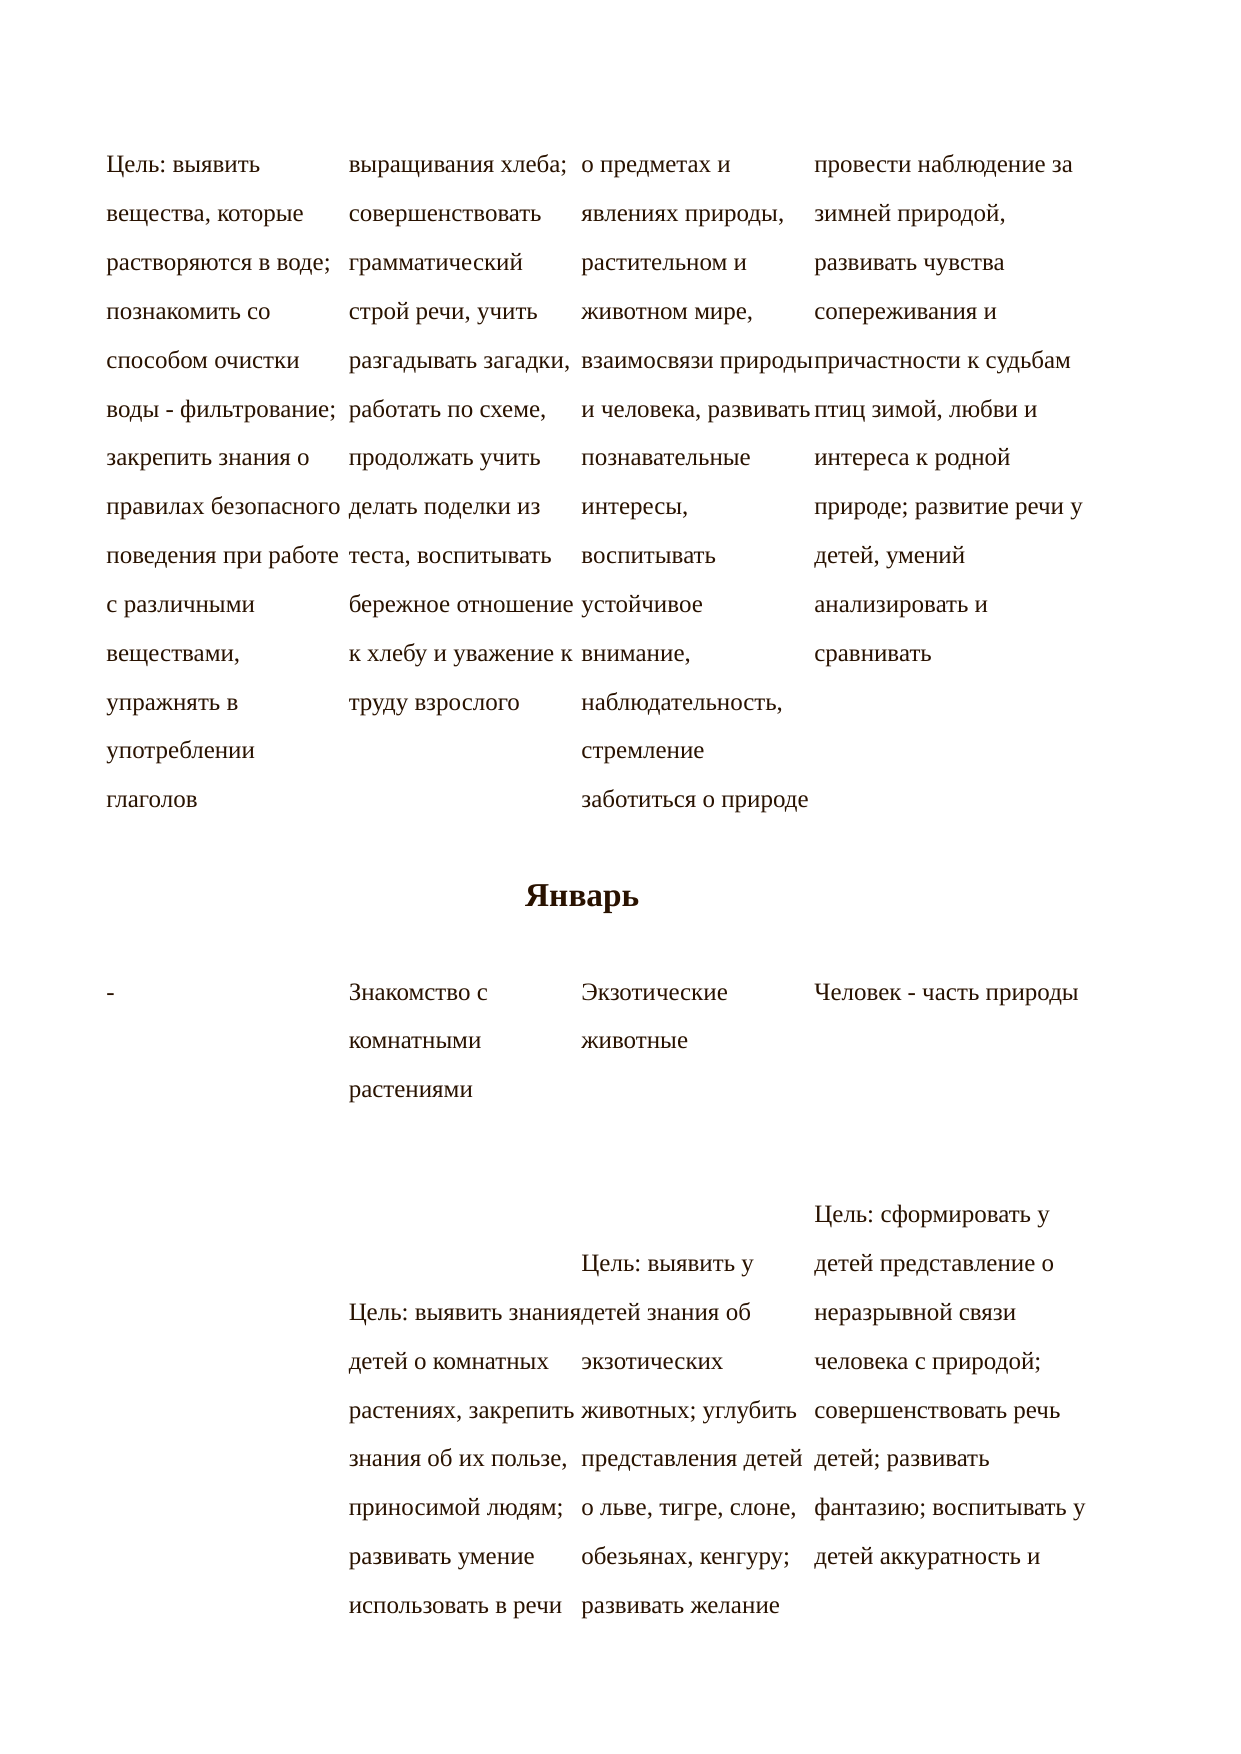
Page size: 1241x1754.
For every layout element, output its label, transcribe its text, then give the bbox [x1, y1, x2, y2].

table_cell Январь [106, 845, 1104, 945]
table_cell о предметах и явлениях природы, растительном и животном мире, взаимосвязи природы и человека, развивать познавательные интересы, воспитывать устойчивое внимание, наблюдательность, стремление заботиться о природе [581, 118, 814, 844]
table_cell выращивания хлеба; совершенствовать грамматический строй речи, учить разгадывать загадки, работать по схеме, продолжать учить делать поделки из теста, воспитывать бережное отношение к хлебу и уважение к труду взрослого [349, 118, 581, 844]
table_cell Знакомство с комнатными растениями Цель: выявить знания детей о комнатных растениях, закрепить знания об их пользе, приносимой людям; развивать умение использовать в речи [349, 945, 581, 1619]
table_cell Экзотические животные Цель: выявить у детей знания об экзотических животных; углубить представления детей о льве, тигре, слоне, обезьянах, кенгуру; развивать желание [581, 945, 814, 1619]
table_cell - [106, 945, 348, 1619]
table_cell Цель: выявить вещества, которые растворяются в воде; познакомить со способом очистки воды - фильтрование; закрепить знания о правилах безопасного поведения при работе с различными веществами, упражнять в употреблении глаголов [106, 118, 348, 844]
table_cell Человек - часть природы Цель: сформировать у детей представление о неразрывной связи человека с природой; совершенствовать речь детей; развивать фантазию; воспитывать у детей аккуратность и [814, 945, 1104, 1619]
table_cell провести наблюдение за зимней природой, развивать чувства сопереживания и причастности к судьбам птиц зимой, любви и интереса к родной природе; развитие речи у детей, умений анализировать и сравнивать [814, 118, 1104, 844]
